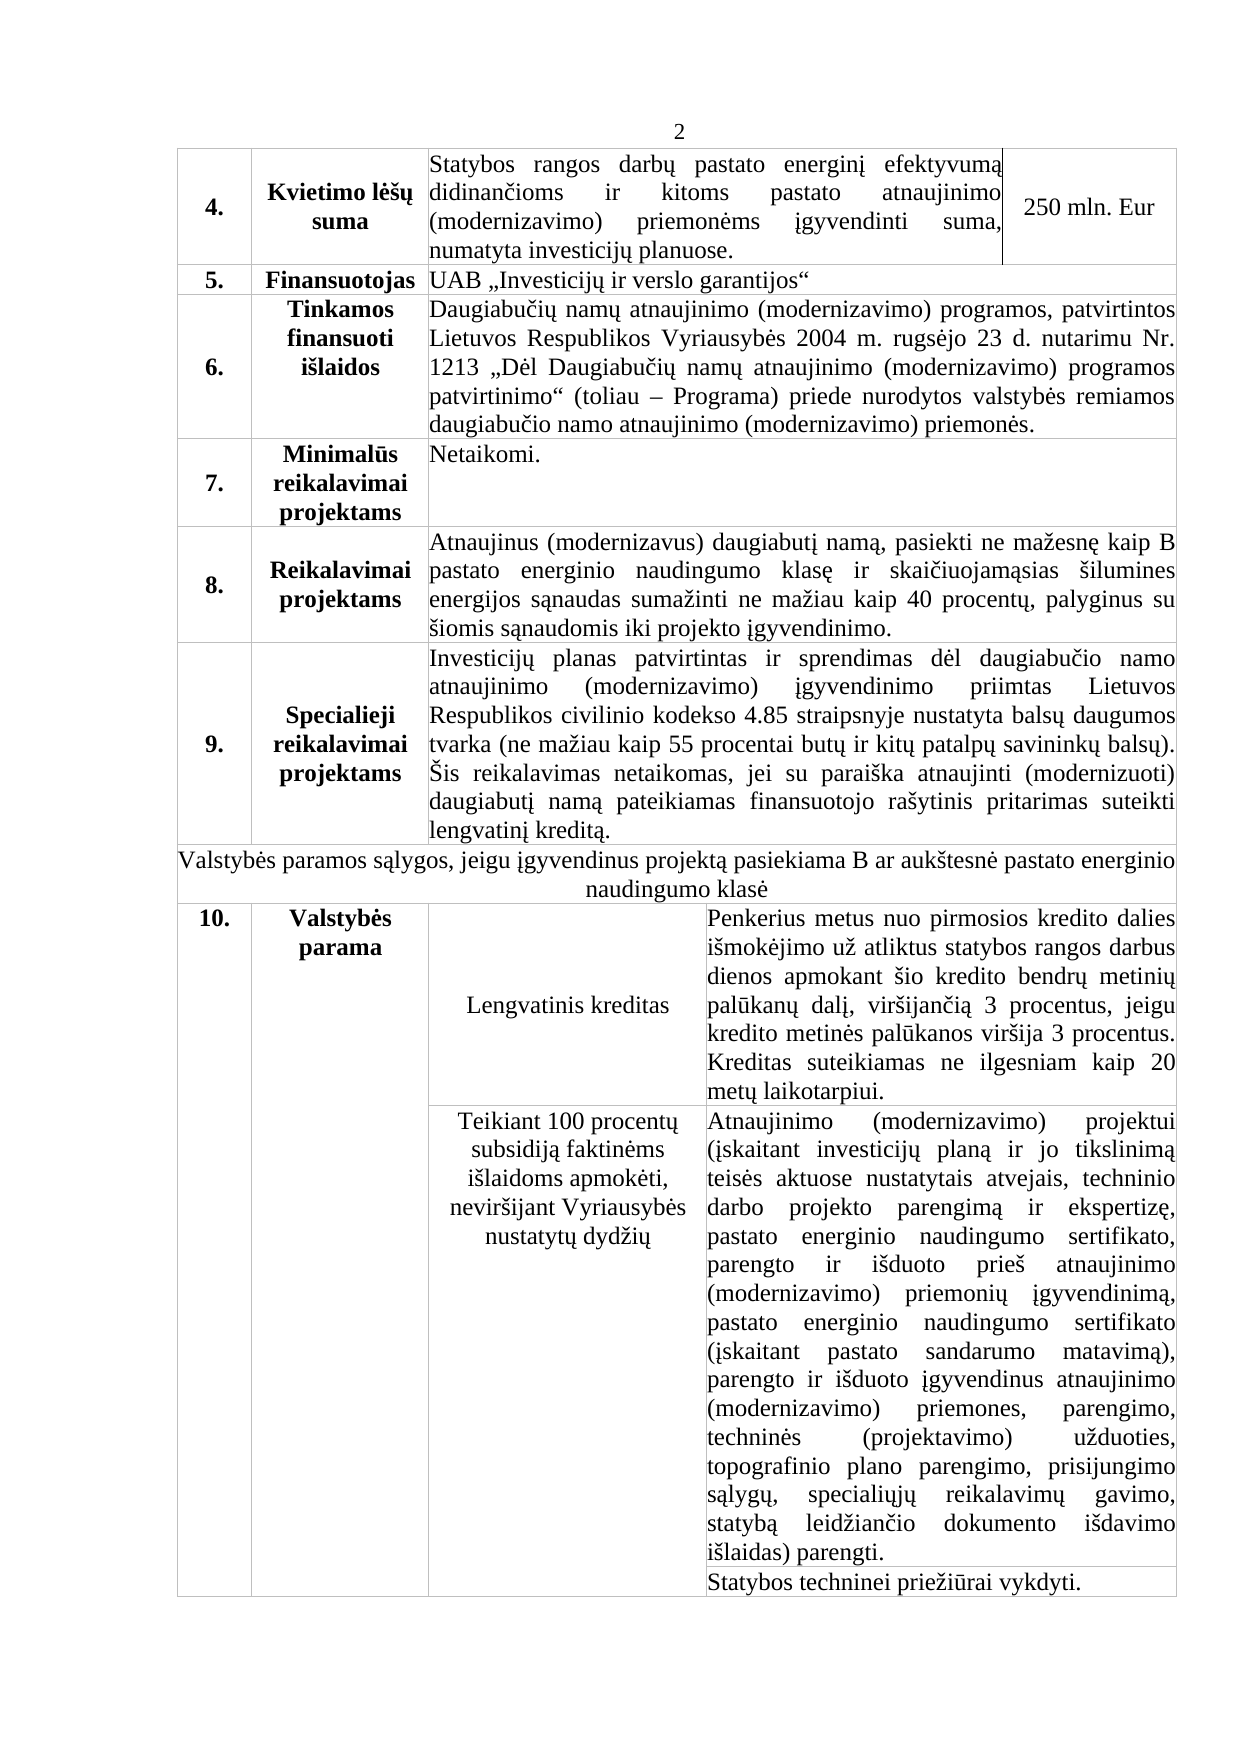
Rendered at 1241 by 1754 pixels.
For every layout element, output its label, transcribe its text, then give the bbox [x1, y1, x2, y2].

table_cell 8. [178, 527, 251, 642]
table_cell Atnaujinus (modernizavus) daugiabutį namą, pasiekti ne mažesnę kaip B pastato energinio naudingumo klasę ir skaičiuojamąsias šilumines energijos sąnaudas sumažinti ne mažiau kaip 40 procentų, palyginus su šiomis sąnaudomis iki projekto įgyvendinimo. [429, 527, 1176, 642]
table_cell Minimalūs reikalavimai projektams [252, 439, 428, 526]
table_cell Valstybės parama [252, 904, 428, 1596]
table_cell Penkerius metus nuo pirmosios kredito dalies išmokėjimo už atliktus statybos rangos darbus dienos apmokant šio kredito bendrų metinių palūkanų dalį, viršijančią 3 procentus, jeigu kredito metinės palūkanos viršija 3 procentus. Kreditas suteikiamas ne ilgesniam kaip 20 metų laikotarpiui. [707, 904, 1176, 1105]
table_cell [1177, 1566, 1181, 1596]
table_cell Specialieji reikalavimai projektams [252, 643, 428, 844]
table_cell Reikalavimai projektams [252, 527, 428, 642]
table_cell [1177, 438, 1181, 526]
table_cell [1177, 264, 1181, 293]
table_cell 4. [178, 149, 251, 264]
table_cell Valstybės paramos sąlygos, jeigu įgyvendinus projektą pasiekiama B ar aukštesnė pastato energinio naudingumo klasė [178, 845, 1176, 902]
table_cell [1177, 526, 1181, 642]
table_cell Statybos techninei priežiūrai vykdyti. [707, 1567, 1176, 1596]
table_cell Lengvatinis kreditas [429, 904, 706, 1105]
table_cell Netaikomi. [429, 439, 1176, 526]
table_cell 5. [178, 265, 251, 293]
table_cell 7. [178, 439, 251, 526]
table_cell [1177, 642, 1181, 844]
table_cell Kvietimo lėšų suma [252, 149, 428, 264]
table_cell 9. [178, 643, 251, 844]
table_cell UAB „Investicijų ir verslo garantijos“ [429, 265, 1176, 293]
table_cell 10. [178, 904, 251, 1596]
table_cell [1177, 844, 1181, 902]
table_cell Atnaujinimo (modernizavimo) projektui (įskaitant investicijų planą ir jo tikslinimą teisės aktuose nustatytais atvejais, techninio darbo projekto parengimą ir ekspertizę, pastato energinio naudingumo sertifikato, parengto ir išduoto prieš atnaujinimo (modernizavimo) priemonių įgyvendinimą, pastato energinio naudingumo sertifikato (įskaitant pastato sandarumo matavimą), parengto ir išduoto įgyvendinus atnaujinimo (modernizavimo) priemones, parengimo, techninės (projektavimo) užduoties, topografinio plano parengimo, prisijungimo sąlygų, specialiųjų reikalavimų gavimo, statybą leidžiančio dokumento išdavimo išlaidas) parengti. [707, 1106, 1176, 1566]
table_cell Investicijų planas patvirtintas ir sprendimas dėl daugiabučio namo atnaujinimo (modernizavimo) įgyvendinimo priimtas Lietuvos Respublikos civilinio kodekso 4.85 straipsnyje nustatyta balsų daugumos tvarka (ne mažiau kaip 55 procentai butų ir kitų patalpų savininkų balsų). Šis reikalavimas netaikomas, jei su paraiška atnaujinti (modernizuoti) daugiabutį namą pateikiamas finansuotojo rašytinis pritarimas suteikti lengvatinį kreditą. [429, 643, 1176, 844]
table_cell [1177, 903, 1181, 1105]
table_cell [1177, 294, 1181, 438]
table_cell Statybos rangos darbų pastato energinį efektyvumą didinančioms ir kitoms pastato atnaujinimo (modernizavimo) priemonėms įgyvendinti suma, numatyta investicijų planuose. [429, 149, 1002, 264]
table_cell Daugiabučių namų atnaujinimo (modernizavimo) programos, patvirtintos Lietuvos Respublikos Vyriausybės 2004 m. rugsėjo 23 d. nutarimu Nr. 1213 „Dėl Daugiabučių namų atnaujinimo (modernizavimo) programos patvirtinimo“ (toliau – Programa) priede nurodytos valstybės remiamos daugiabučio namo atnaujinimo (modernizavimo) priemonės. [429, 295, 1176, 438]
table_cell 6. [178, 295, 251, 438]
table_cell [1177, 148, 1181, 264]
table_cell Tinkamos finansuoti išlaidos [252, 295, 428, 438]
table_cell Finansuotojas [252, 265, 428, 293]
table_cell [1177, 1105, 1181, 1566]
table_cell 250 mln. Eur [1003, 149, 1176, 264]
table_cell Teikiant 100 procentų subsidiją faktinėms išlaidoms apmokėti, neviršijant Vyriausybės nustatytų dydžių [429, 1106, 706, 1596]
